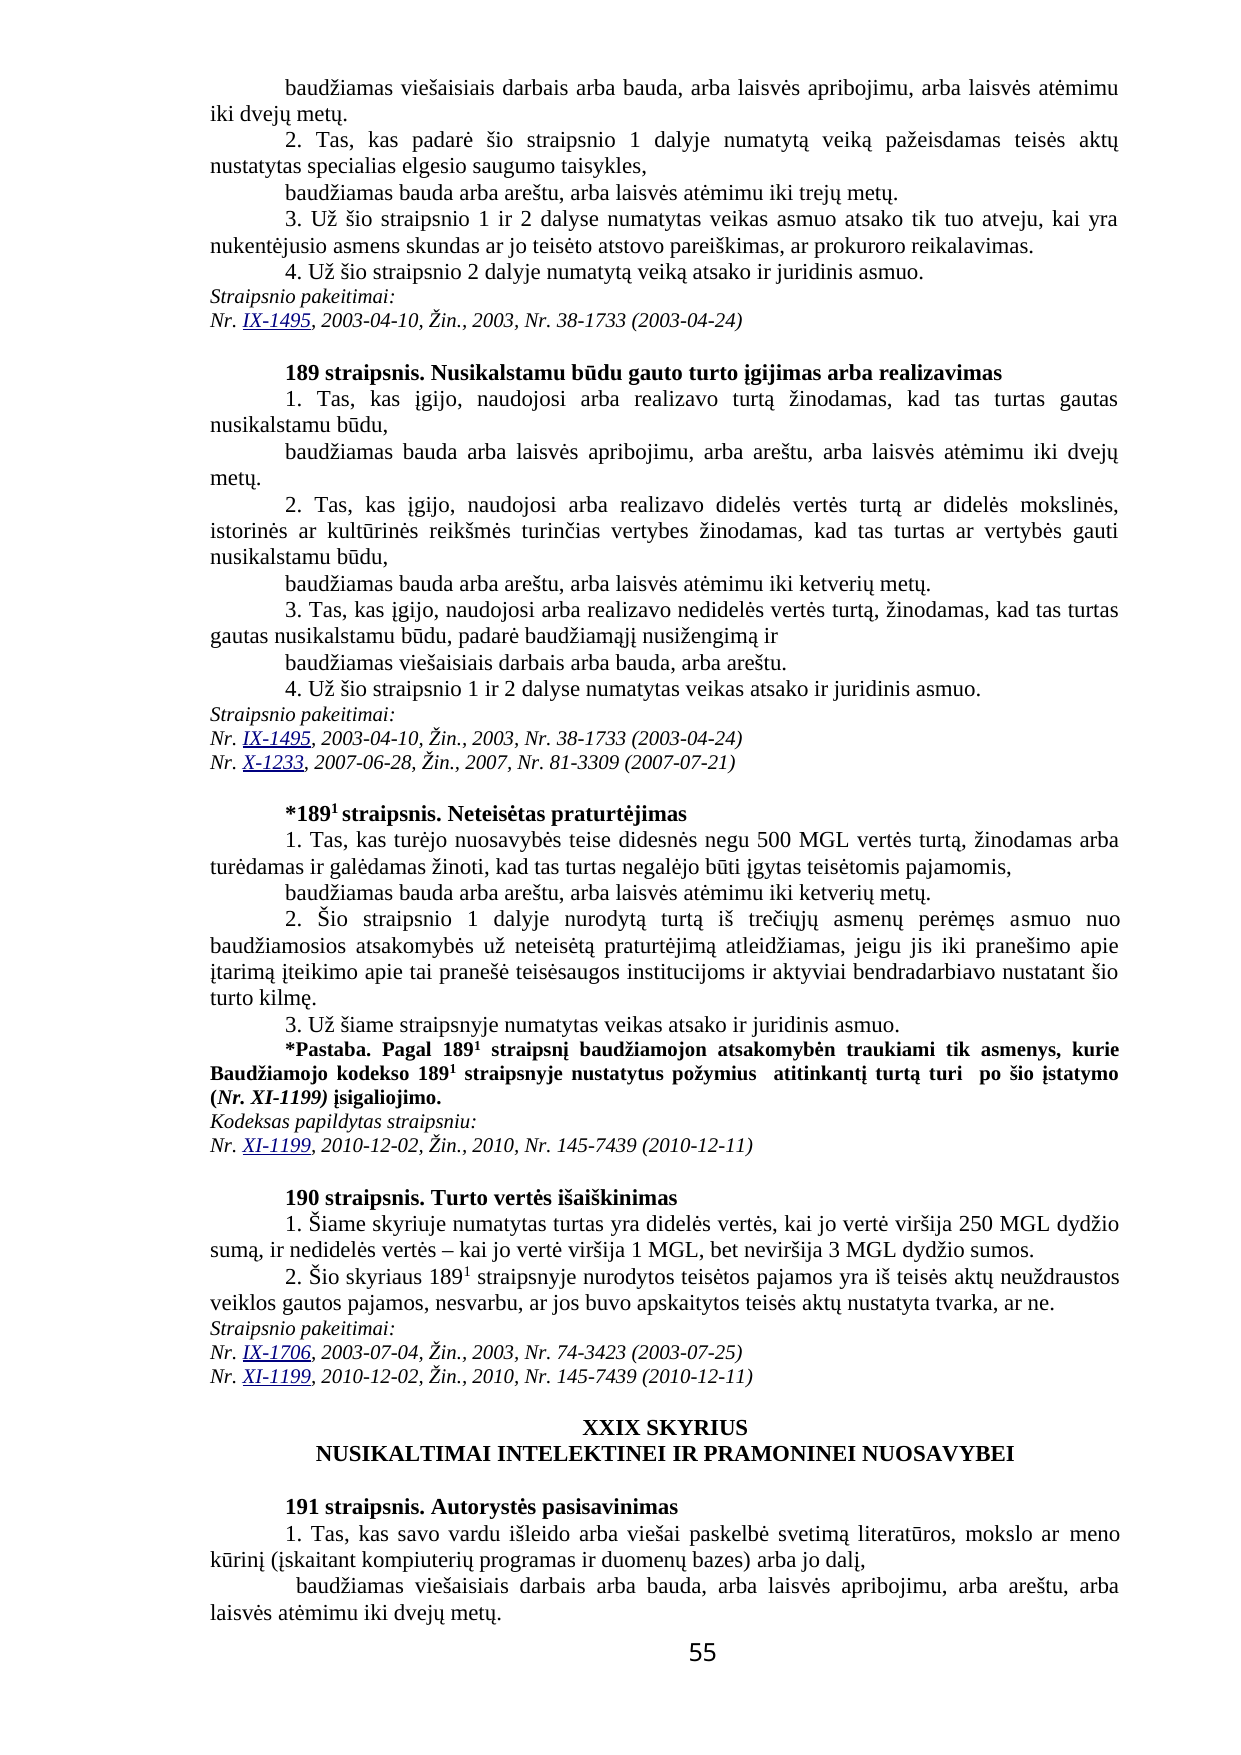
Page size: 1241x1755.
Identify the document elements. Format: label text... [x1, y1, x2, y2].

text 4. Už šio straipsnio 2 dalyje numatytą veiką atsako ir juridinis asmuo. [210, 258, 1120, 284]
text 3. Tas, kas įgijo, naudojosi arba realizavo nedidelės vertės turtą, žinodamas, kad tas turtas gautas nusikalstamu būdu, padarė baudžiamąjį nusižengimą ir [210, 596, 1120, 649]
text 2. Šio straipsnio 1 dalyje nurodytą turtą iš trečiųjų asmenų perėmęs asmuo nuo baudžiamosios atsakomybės už neteisėtą praturtėjimą atleidžiamas, jeigu jis iki pranešimo apie įtarimą įteikimo apie tai pranešė teisėsaugos institucijoms ir aktyviai bendradarbiavo nustatant šio turto kilmę. [210, 905, 1120, 1011]
text Nr. XI-1199, 2010-12-02, Žin., 2010, Nr. 145-7439 (2010-12-11) [210, 1133, 1120, 1157]
text 1. Tas, kas savo vardu išleido arba viešai paskelbė svetimą literatūros, mokslo ar meno kūrinį (įskaitant kompiuterių programas ir duomenų bazes) arba jo dalį, [210, 1519, 1120, 1572]
text Nr. IX-1706, 2003-07-04, Žin., 2003, Nr. 74-3423 (2003-07-25) [210, 1340, 1120, 1364]
text baudžiamas bauda arba areštu, arba laisvės atėmimu iki trejų metų. [210, 179, 1120, 205]
text baudžiamas viešaisiais darbais arba bauda, arba laisvės apribojimu, arba areštu, arba laisvės atėmimu iki dvejų metų. [210, 1572, 1120, 1625]
text 2. Tas, kas padarė šio straipsnio 1 dalyje numatytą veiką pažeisdamas teisės aktų nustatytas specialias elgesio saugumo taisykles, [210, 126, 1120, 179]
text 1. Šiame skyriuje numatytas turtas yra didelės vertės, kai jo vertė viršija 250 MGL dydžio sumą, ir nedidelės vertės – kai jo vertė viršija 1 MGL, bet neviršija 3 MGL dydžio sumos. [210, 1210, 1120, 1263]
text baudžiamas viešaisiais darbais arba bauda, arba areštu. [210, 649, 1120, 675]
text 1. Tas, kas įgijo, naudojosi arba realizavo turtą žinodamas, kad tas turtas gautas nusikalstamu būdu, [210, 385, 1120, 438]
text baudžiamas bauda arba laisvės apribojimu, arba areštu, arba laisvės atėmimu iki dvejų metų. [210, 438, 1120, 491]
text baudžiamas viešaisiais darbais arba bauda, arba laisvės apribojimu, arba laisvės atėmimu iki dvejų metų. [210, 73, 1120, 126]
text 190 straipsnis. Turto vertės išaiškinimas [210, 1184, 1120, 1210]
text Nr. XI-1199, 2010-12-02, Žin., 2010, Nr. 145-7439 (2010-12-11) [210, 1364, 1120, 1388]
subtitle XXIX SKYRIUS [210, 1414, 1120, 1441]
text Straipsnio pakeitimai: [210, 701, 1120, 726]
text Straipsnio pakeitimai: [210, 1316, 1120, 1340]
text 1. Tas, kas turėjo nuosavybės teise didesnės negu 500 MGL vertės turtą, žinodamas arba turėdamas ir galėdamas žinoti, kad tas turtas negalėjo būti įgytas teisėtomis pajamomis, [210, 826, 1120, 879]
text baudžiamas bauda arba areštu, arba laisvės atėmimu iki ketverių metų. [210, 570, 1120, 596]
text 2. Šio skyriaus 1891 straipsnyje nurodytos teisėtos pajamos yra iš teisės aktų neuždraustos veiklos gautos pajamos, nesvarbu, ar jos buvo apskaitytos teisės aktų nustatyta tvarka, ar ne. [210, 1263, 1120, 1316]
text Nr. IX-1495, 2003-04-10, Žin., 2003, Nr. 38-1733 (2003-04-24) [210, 726, 1120, 749]
text 2. Tas, kas įgijo, naudojosi arba realizavo didelės vertės turtą ar didelės mokslinės, istorinės ar kultūrinės reikšmės turinčias vertybes žinodamas, kad tas turtas ar vertybės gauti nusikalstamu būdu, [210, 491, 1120, 570]
text NUSIKALTIMAI INTELEKTINEI ir pramoninei NUOSAVYBEI [210, 1441, 1120, 1467]
text Kodeksas papildytas straipsniu: [210, 1109, 1120, 1133]
text Nr. X-1233, 2007-06-28, Žin., 2007, Nr. 81-3309 (2007-07-21) [210, 749, 1120, 774]
text *Pastaba. Pagal 1891 straipsnį baudžiamojon atsakomybėn traukiami tik asmenys, kurie Baudžiamojo kodekso 1891 straipsnyje nustatytus požymius atitinkantį turtą turi po šio įstatymo (Nr. XI-1199) įsigaliojimo. [210, 1037, 1120, 1109]
text 3. Už šio straipsnio 1 ir 2 dalyse numatytas veikas asmuo atsako tik tuo atveju, kai yra nukentėjusio asmens skundas ar jo teisėto atstovo pareiškimas, ar prokuroro reikalavimas. [210, 205, 1120, 258]
text baudžiamas bauda arba areštu, arba laisvės atėmimu iki ketverių metų. [210, 879, 1120, 905]
text 189 straipsnis. Nusikalstamu būdu gauto turto įgijimas arba realizavimas [210, 359, 1120, 385]
text *1891 straipsnis. Neteisėtas praturtėjimas [210, 800, 1120, 826]
text Nr. IX-1495, 2003-04-10, Žin., 2003, Nr. 38-1733 (2003-04-24) [210, 308, 1120, 332]
text 3. Už šiame straipsnyje numatytas veikas atsako ir juridinis asmuo. [210, 1011, 1120, 1037]
text 4. Už šio straipsnio 1 ir 2 dalyse numatytas veikas atsako ir juridinis asmuo. [210, 675, 1120, 701]
text Straipsnio pakeitimai: [210, 284, 1120, 308]
text 191 straipsnis. Autorystės pasisavinimas [210, 1493, 1120, 1519]
